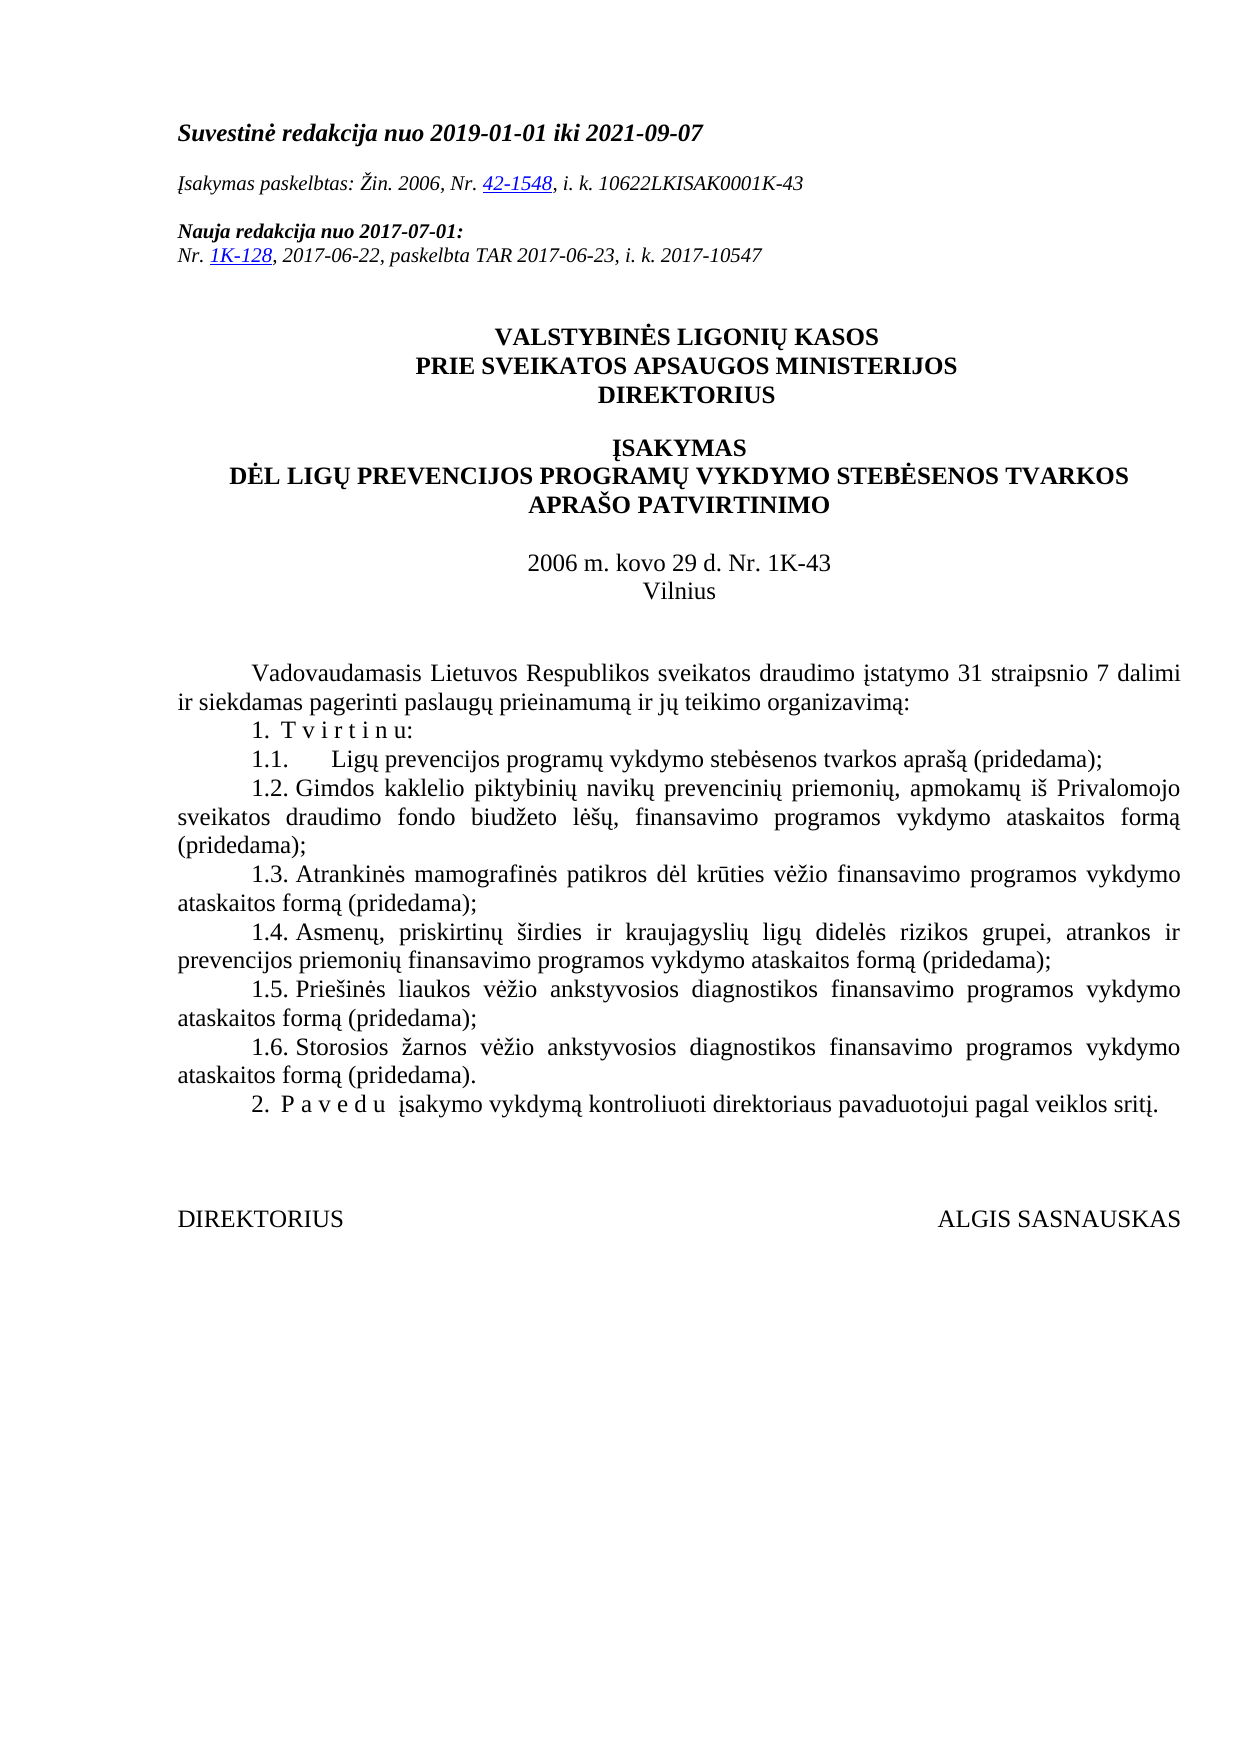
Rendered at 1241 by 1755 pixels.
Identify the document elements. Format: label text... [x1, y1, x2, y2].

text DIREKTORIUS [192, 380, 1181, 408]
text VALSTYBINĖS LIGONIŲ KASOS [192, 322, 1181, 351]
text Nr. 1K-128, 2017-06-22, paskelbta TAR 2017-06-23, i. k. 2017-10547 [177, 243, 1181, 267]
text 2006 m. kovo 29 d. Nr. 1K-43 [177, 548, 1181, 576]
text DĖL LIGŲ PREVENCIJOS PROGRAMŲ VYKDYMO STEBĖSENOS TVARKOS APRAŠO PATVIRTINIMO [177, 461, 1181, 519]
text 1. T v i r t i n u: [251, 715, 1181, 744]
text Vilnius [177, 576, 1181, 605]
text 1.5. Priešinės liaukos vėžio ankstyvosios diagnostikos finansavimo programos vykdymo ataskaitos formą (pridedama); [177, 974, 1181, 1032]
text 1.2. Gimdos kaklelio piktybinių navikų prevencinių priemonių, apmokamų iš Privalomojo sveikatos draudimo fondo biudžeto lėšų, finansavimo programos vykdymo ataskaitos formą (pridedama); [177, 773, 1181, 859]
text 1.6. Storosios žarnos vėžio ankstyvosios diagnostikos finansavimo programos vykdymo ataskaitos formą (pridedama). [177, 1032, 1181, 1089]
text Įsakymas paskelbtas: Žin. 2006, Nr. 42-1548, i. k. 10622LKISAK0001K-43 [177, 171, 1181, 195]
text Vadovaudamasis Lietuvos Respublikos sveikatos draudimo įstatymo 31 straipsnio 7 dalimi ir siekdamas pagerinti paslaugų prieinamumą ir jų teikimo organizavimą: [177, 658, 1181, 715]
text DIREKTORIUS ALGIS SASNAUSKAS [177, 1204, 1181, 1233]
text PRIE SVEIKATOS APSAUGOS MINISTERIJOS [192, 351, 1181, 380]
text Nauja redakcija nuo 2017-07-01: [177, 219, 1181, 243]
text 1.4. Asmenų, priskirtinų širdies ir kraujagyslių ligų didelės rizikos grupei, atrankos ir prevencijos priemonių finansavimo programos vykdymo ataskaitos formą (pridedama); [177, 917, 1181, 974]
text 2. P a v e d u įsakymo vykdymą kontroliuoti direktoriaus pavaduotojui pagal veiklos sritį. [251, 1089, 1181, 1118]
text 1.3. Atrankinės mamografinės patikros dėl krūties vėžio finansavimo programos vykdymo ataskaitos formą (pridedama); [177, 859, 1181, 917]
text Suvestinė redakcija nuo 2019-01-01 iki 2021-09-07 [177, 118, 1181, 147]
text ĮSAKYMAS [177, 433, 1181, 461]
text 1.1. Ligų prevencijos programų vykdymo stebėsenos tvarkos aprašą (pridedama); [251, 744, 1181, 773]
